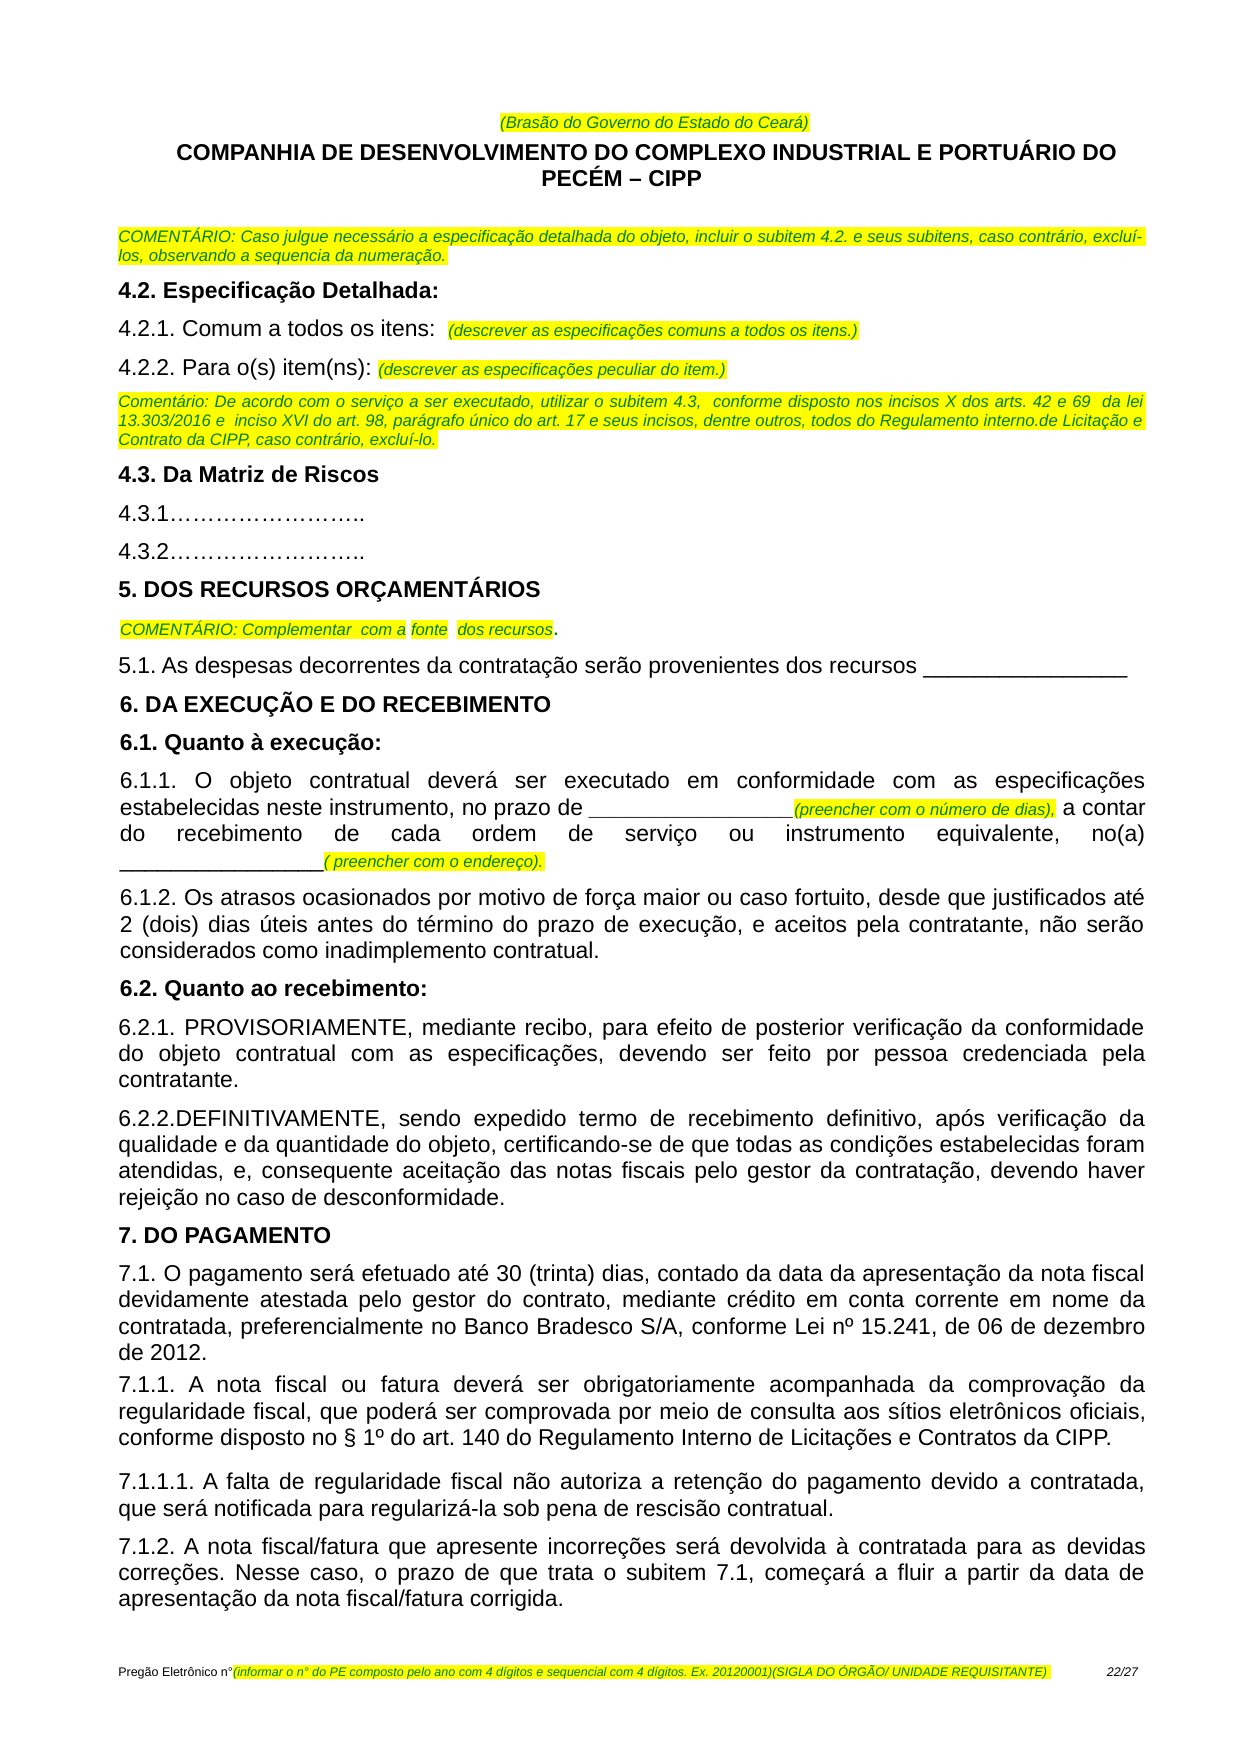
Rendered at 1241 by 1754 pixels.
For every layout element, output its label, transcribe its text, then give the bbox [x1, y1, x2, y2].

text 4.2.2. Para o(s) item(ns): (descrever as especificações peculiar do item.) [118, 354, 1146, 380]
text 7.1.1. A nota fiscal ou fatura deverá ser obrigatoriamente acompanhada da comprovação da regularidade fiscal, que poderá ser comprovada por meio de consulta aos sítios eletrônicos oficiais, conforme disposto no § 1º do art. 140 do Regulamento Interno de Licitações e Contratos da CIPP. [118, 1371, 1146, 1450]
text 6.1.1. O objeto contratual deverá ser executado em conformidade com as especificações estabelecidas neste instrumento, no prazo de ________________(preencher com o número de dias), a contar do recebimento de cada ordem de serviço ou instrumento equivalente, no(a) ________________( preencher com o endereço). [119, 767, 1146, 872]
text 4.3.2…………………….. [118, 538, 1146, 564]
text 5. DOS RECURSOS ORÇAMENTÁRIOS [118, 576, 1146, 602]
text 4.2. Especificação Detalhada: [118, 277, 1146, 303]
text 7.1. O pagamento será efetuado até 30 (trinta) dias, contado da data da apresentação da nota fiscal devidamente atestada pelo gestor do contrato, mediante crédito em conta corrente em nome da contratada, preferencialmente no Banco Bradesco S/A, conforme Lei nº 15.241, de 06 de dezembro de 2012. [118, 1260, 1146, 1365]
text 4.3.1…………………….. [118, 499, 1146, 526]
text COMENTÁRIO: Complementar com a fonte dos recursos. [120, 614, 1146, 641]
text 4.3. Da Matriz de Riscos [118, 461, 1146, 488]
text 6.2. Quanto ao recebimento: [119, 975, 1146, 1002]
text 6.1. Quanto à execução: [119, 729, 1146, 755]
text 5.1. As despesas decorrentes da contratação serão provenientes dos recursos ________________ [118, 652, 1146, 679]
text Comentário: De acordo com o serviço a ser executado, utilizar o subitem 4.3, conforme disposto nos incisos X dos arts. 42 e 69 da lei 13.303/2016 e inciso XVI do art. 98, parágrafo único do art. 17 e seus incisos, dentre outros, todos do Regulamento interno.de Licitação e Contrato da CIPP, caso contrário, excluí-lo. [118, 392, 1146, 449]
text 4.2.1. Comum a todos os itens: (descrever as especificações comuns a todos os itens.) [118, 315, 1146, 342]
text 6.1.2. Os atrasos ocasionados por motivo de força maior ou caso fortuito, desde que justificados até 2 (dois) dias úteis antes do término do prazo de execução, e aceitos pela contratante, não serão considerados como inadimplemento contratual. [119, 884, 1146, 963]
text 6.2.1. PROVISORIAMENTE, mediante recibo, para efeito de posterior verificação da conformidade do objeto contratual com as especificações, devendo ser feito por pessoa credenciada pela contratante. [118, 1013, 1146, 1093]
text COMENTÁRIO: Caso julgue necessário a especificação detalhada do objeto, incluir o subitem 4.2. e seus subitens, caso contrário, excluí-los, observando a sequencia da numeração. [118, 227, 1146, 265]
text 7. DO PAGAMENTO [118, 1222, 1146, 1248]
text 7.1.1.1. A falta de regularidade fiscal não autoriza a retenção do pagamento devido a contratada, que será notificada para regularizá-la sob pena de rescisão contratual. [118, 1468, 1146, 1521]
text 6.2.2.DEFINITIVAMENTE, sendo expedido termo de recebimento definitivo, após verificação da qualidade e da quantidade do objeto, certificando-se de que todas as condições estabelecidas foram atendidas, e, consequente aceitação das notas fiscais pelo gestor da contratação, devendo haver rejeição no caso de desconformidade. [118, 1104, 1146, 1210]
text 7.1.2. A nota fiscal/fatura que apresente incorreções será devolvida à contratada para as devidas correções. Nesse caso, o prazo de que trata o subitem 7.1, começará a fluir a partir da data de apresentação da nota fiscal/fatura corrigida. [118, 1533, 1146, 1612]
text 6. DA EXECUÇÃO E DO RECEBIMENTO [119, 691, 1146, 717]
